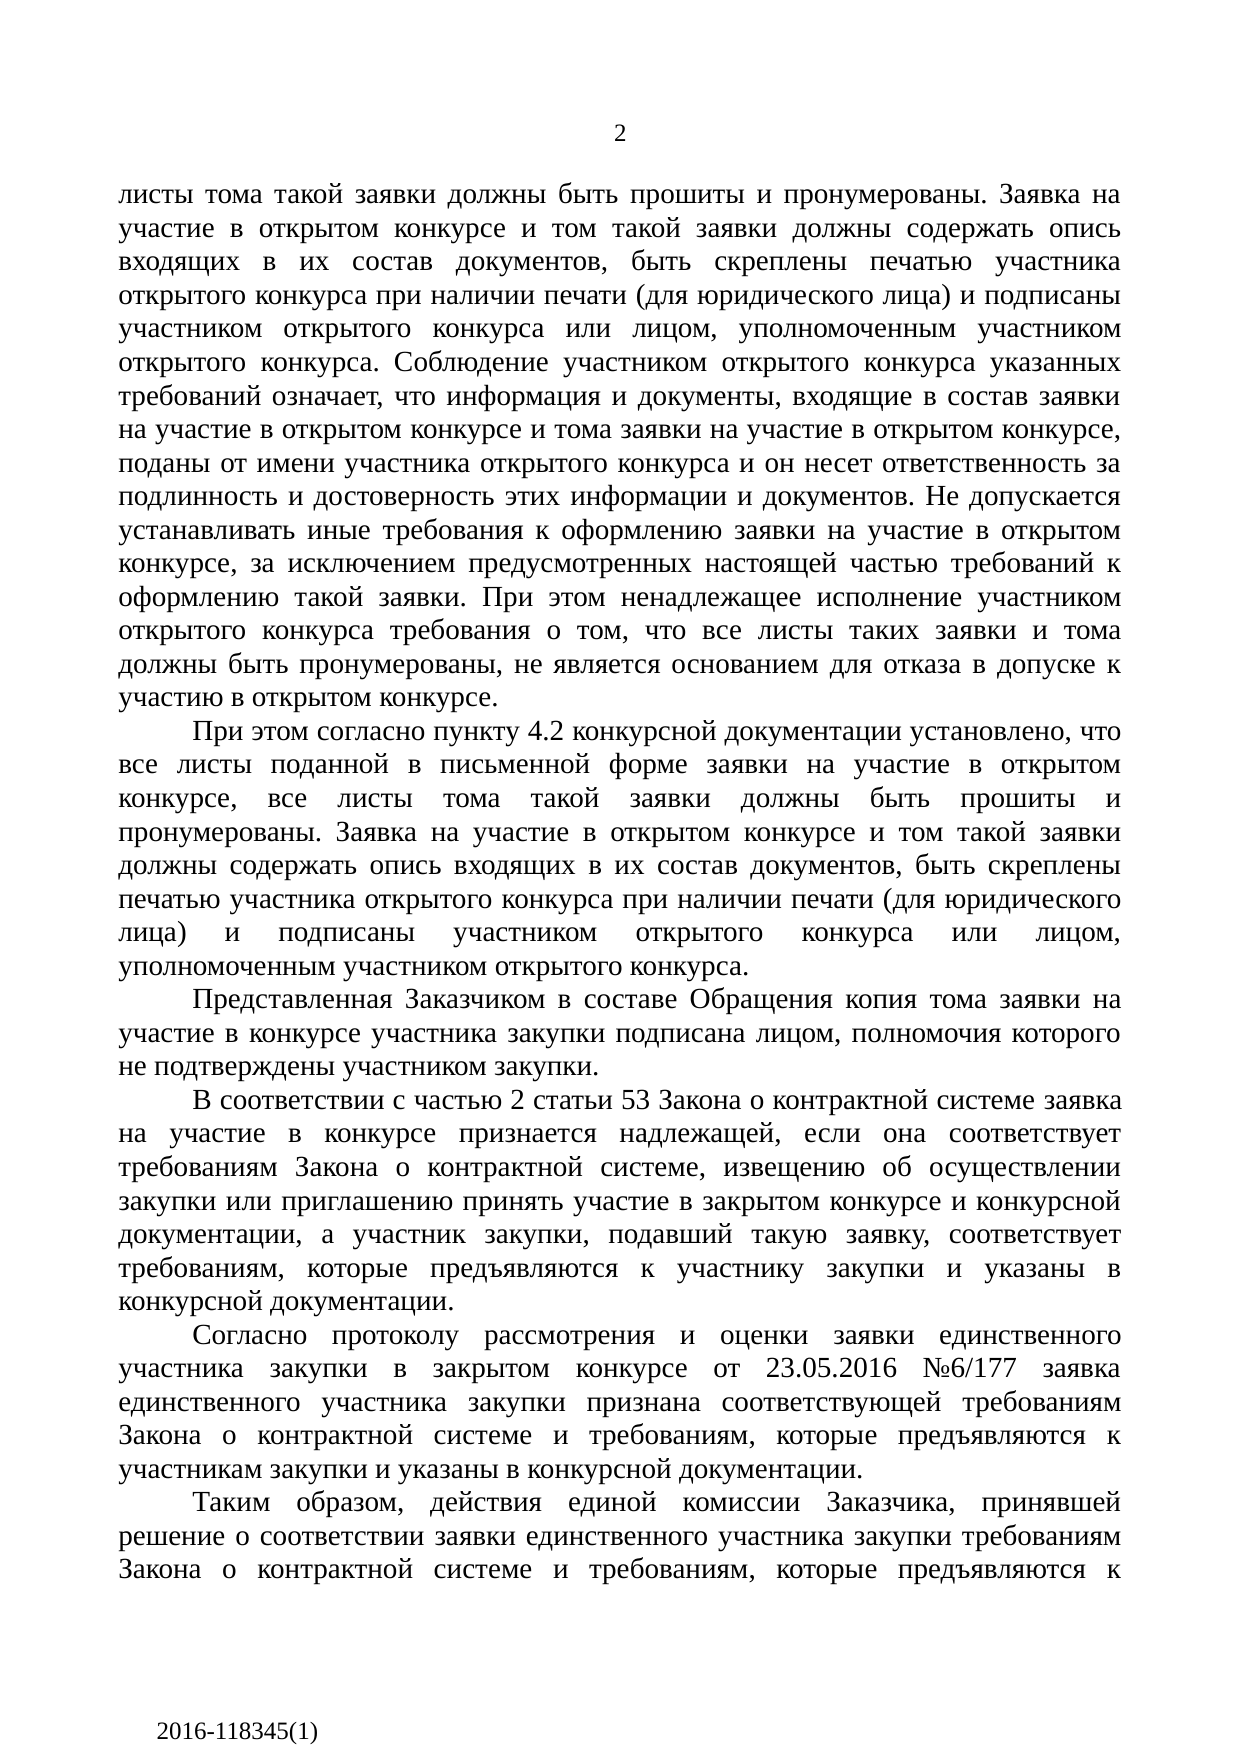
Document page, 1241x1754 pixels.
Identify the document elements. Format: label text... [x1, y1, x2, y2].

text Таким образом, действия единой комиссии Заказчика, принявшей решение о соответствии заявки единственного участника закупки требованиям Закона о контрактной системе и требованиям, которые предъявляются к [118, 1484, 1122, 1585]
text В соответствии с частью 2 статьи 53 Закона о контрактной системе заявка на участие в конкурсе признается надлежащей, если она соответствует требованиям Закона о контрактной системе, извещению об осуществлении закупки или приглашению принять участие в закрытом конкурсе и конкурсной документации, а участник закупки, подавший такую заявку, соответствует требованиям, которые предъявляются к участнику закупки и указаны в конкурсной документации. [118, 1082, 1122, 1317]
text При этом согласно пункту 4.2 конкурсной документации установлено, что все листы поданной в письменной форме заявки на участие в открытом конкурсе, все листы тома такой заявки должны быть прошиты и пронумерованы. Заявка на участие в открытом конкурсе и том такой заявки должны содержать опись входящих в их состав документов, быть скреплены печатью участника открытого конкурса при наличии печати (для юридического лица) и подписаны участником открытого конкурса или лицом, уполномоченным участником открытого конкурса. [118, 713, 1122, 981]
text Согласно протоколу рассмотрения и оценки заявки единственного участника закупки в закрытом конкурсе от 23.05.2016 №6/177 заявка единственного участника закупки признана соответствующей требованиям Закона о контрактной системе и требованиям, которые предъявляются к участникам закупки и указаны в конкурсной документации. [118, 1317, 1122, 1484]
text листы тома такой заявки должны быть прошиты и пронумерованы. Заявка на участие в открытом конкурсе и том такой заявки должны содержать опись входящих в их состав документов, быть скреплены печатью участника открытого конкурса при наличии печати (для юридического лица) и подписаны участником открытого конкурса или лицом, уполномоченным участником открытого конкурса. Соблюдение участником открытого конкурса указанных требований означает, что информация и документы, входящие в состав заявки на участие в открытом конкурсе и тома заявки на участие в открытом конкурсе, поданы от имени участника открытого конкурса и он несет ответственность за подлинность и достоверность этих информации и документов. Не допускается устанавливать иные требования к оформлению заявки на участие в открытом конкурсе, за исключением предусмотренных настоящей частью требований к оформлению такой заявки. При этом ненадлежащее исполнение участником открытого конкурса требования о том, что все листы таких заявки и тома должны быть пронумерованы, не является основанием для отказа в допуске к участию в открытом конкурсе. [118, 176, 1122, 713]
text Представленная Заказчиком в составе Обращения копия тома заявки на участие в конкурсе участника закупки подписана лицом, полномочия которого не подтверждены участником закупки. [118, 981, 1122, 1082]
